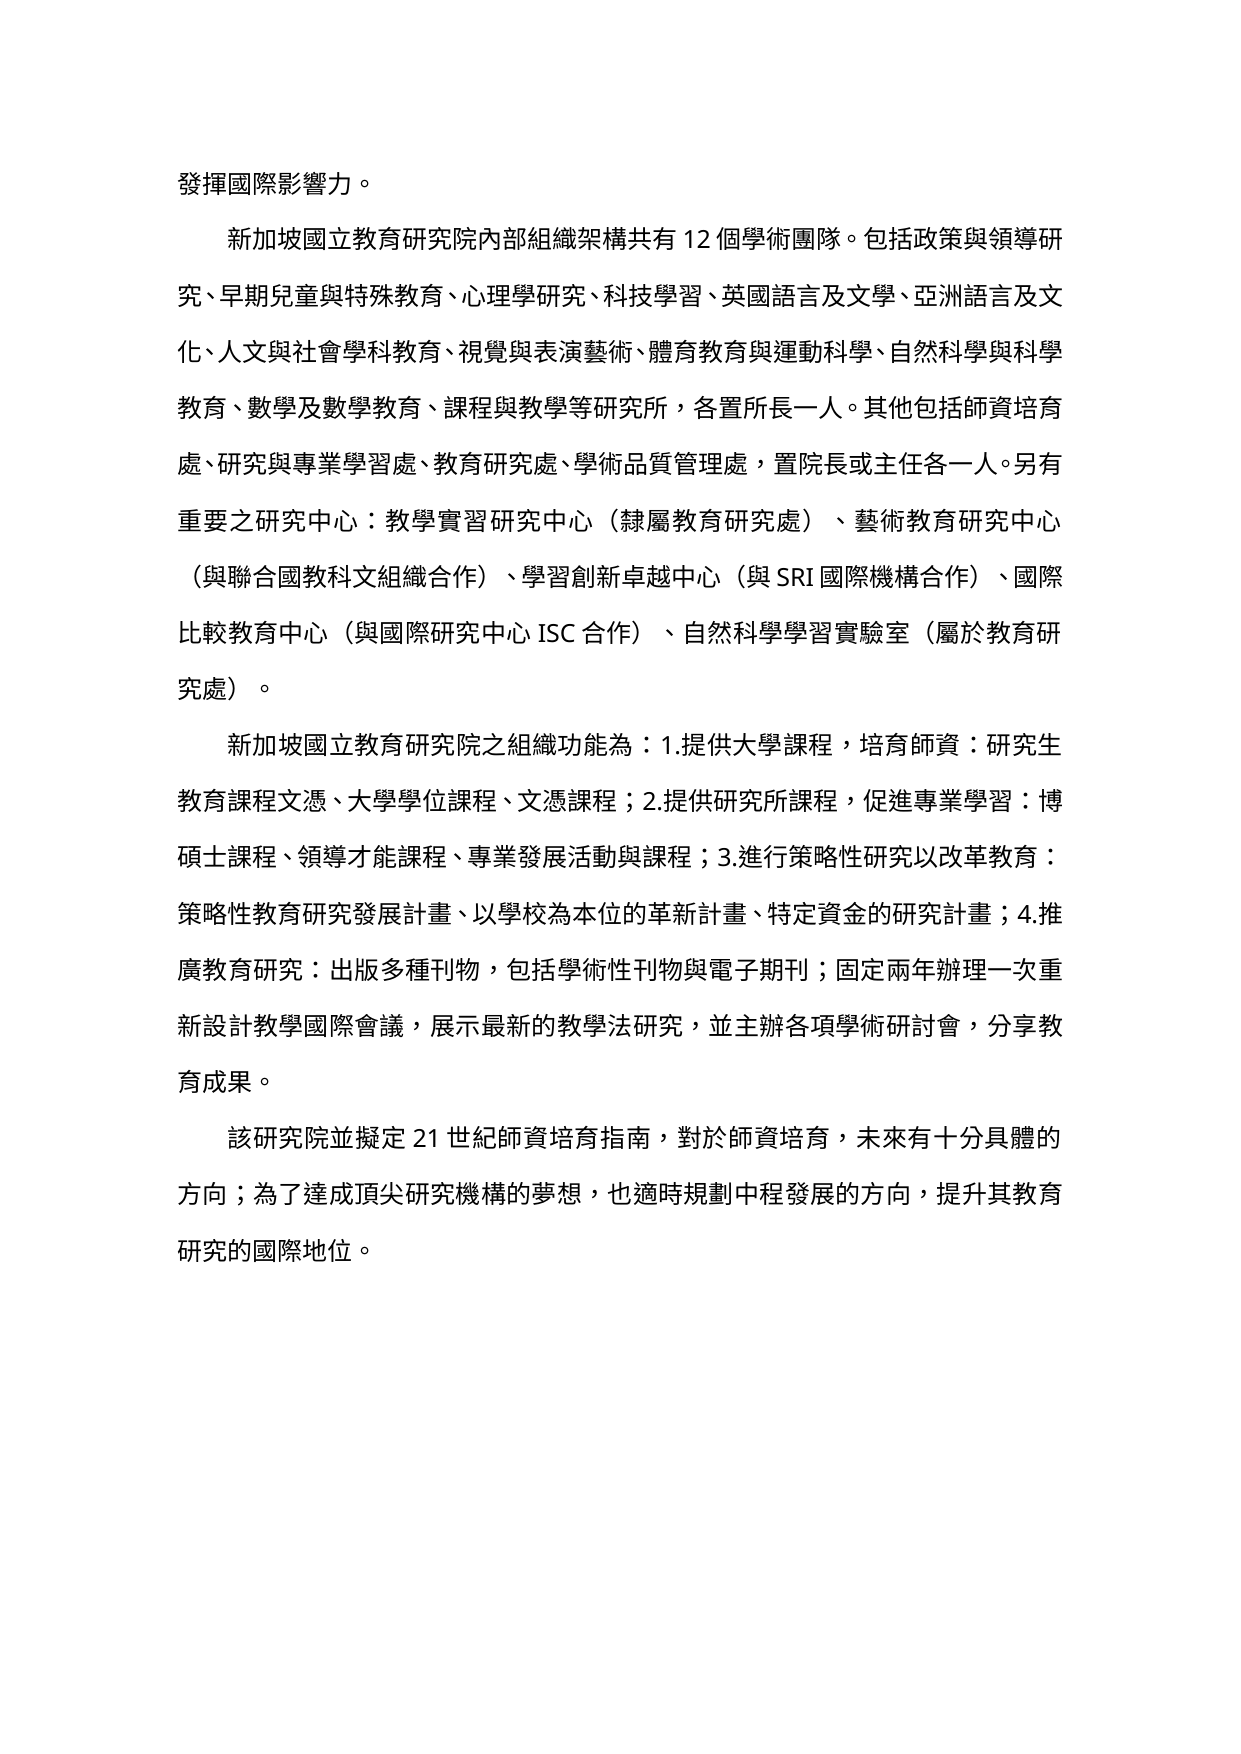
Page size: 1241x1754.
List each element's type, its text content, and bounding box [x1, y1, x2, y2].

text 該研究院並擬定21世紀師資培育指南，對於師資培育，未來有十分具體的方向；為了達成頂尖研究機構的夢想，也適時規劃中程發展的方向，提升其教育研究的國際地位。 [177, 1118, 1063, 1268]
text 新加坡國立教育研究院（National Institute of Education, Singapore）1991起，附設於南洋理工大學，屬於自主學院，擔負起新加坡師資培育的重責大任。根據該機構資料，該機構之核心價值為：1.專業服務；2.以人為中心、以學院為主；3.堅持誠信原則；4.欣賞多元背景與優點；5.樂於接受改變。此外，以「三三三路徑圖」為發展架構，第一個「三」是掌握三項成功要素：積極回應、講究品質卓越、掌握關聯性；第二個「三」是採行三大策略：教學、研究、團隊合作；第三個「三」是完成三大基礎目標：教育研究為國際認可、滿足利益相關者、發揮國際影響力。 [177, 163, 1063, 201]
text 新加坡國立教育研究院之組織功能為：1.提供大學課程，培育師資：研究生教育課程文憑、大學學位課程、文憑課程；2.提供研究所課程，促進專業學習：博碩士課程、領導才能課程、專業發展活動與課程；3.進行策略性研究以改革教育：策略性教育研究發展計畫、以學校為本位的革新計畫、特定資金的研究計畫；4.推廣教育研究：出版多種刊物，包括學術性刊物與電子期刊；固定兩年辦理一次重新設計教學國際會議，展示最新的教學法研究，並主辦各項學術研討會，分享教育成果。 [177, 725, 1063, 1100]
text 新加坡國立教育研究院內部組織架構共有12個學術團隊。包括政策與領導研究、早期兒童與特殊教育、心理學研究、科技學習、英國語言及文學、亞洲語言及文化、人文與社會學科教育、視覺與表演藝術、體育教育與運動科學、自然科學與科學教育、數學及數學教育、課程與教學等研究所，各置所長一人。其他包括師資培育處、研究與專業學習處、教育研究處、學術品質管理處，置院長或主任各一人。另有重要之研究中心：教學實習研究中心（隸屬教育研究處）、藝術教育研究中心（與聯合國教科文組織合作）、學習創新卓越中心（與SRI國際機構合作）、國際比較教育中心（與國際研究中心ISC合作）、自然科學學習實驗室（屬於教育研究處）。 [177, 219, 1063, 707]
